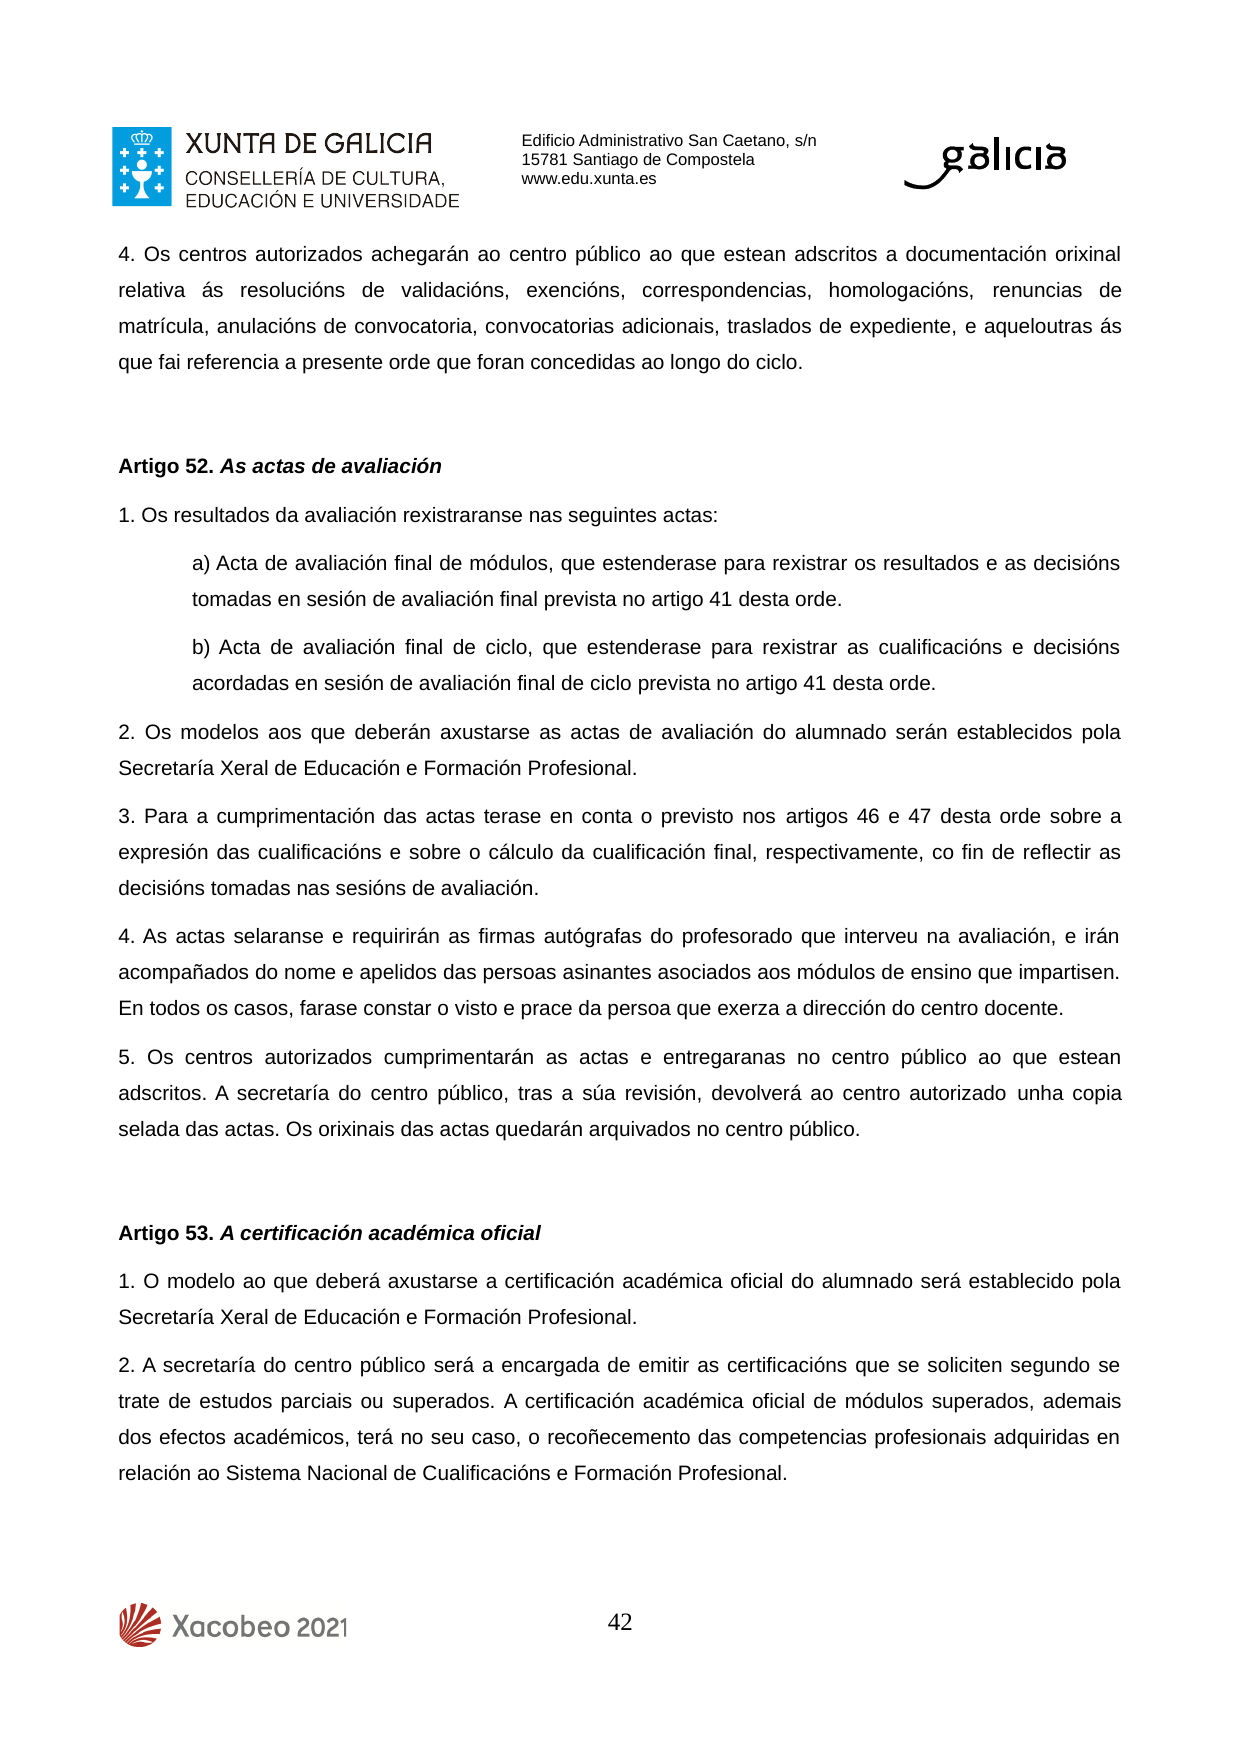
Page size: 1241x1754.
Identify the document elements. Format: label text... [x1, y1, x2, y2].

text 4. As actas selaranse e requirirán as firmas autógrafas do profesorado que interveu na avaliación, e irán acompañados do nome e apelidos das persoas asinantes asociados aos módulos de ensino que impartisen. En todos os casos, farase constar o visto e prace da persoa que exerza a dirección do centro docente. [118, 924, 1122, 1020]
text 1. Os resultados da avaliación rexistraranse nas seguintes actas: [118, 502, 1122, 526]
text b) Acta de avaliación final de ciclo, que estenderase para rexistrar as cualificacións e decisións acordadas en sesión de avaliación final de ciclo prevista no artigo 41 desta orde. [192, 635, 1122, 695]
text 2. A secretaría do centro público será a encargada de emitir as certificacións que se soliciten segundo se trate de estudos parciais ou superados. A certificación académica oficial de módulos superados, ademais dos efectos académicos, terá no seu caso, o recoñecemento das competencias profesionais adquiridas en relación ao Sistema Nacional de Cualificacións e Formación Profesional. [118, 1353, 1122, 1485]
text 2. Os modelos aos que deberán axustarse as actas de avaliación do alumnado serán establecidos pola Secretaría Xeral de Educación e Formación Profesional. [118, 719, 1122, 779]
text 1. O modelo ao que deberá axustarse a certificación académica oficial do alumnado será establecido pola Secretaría Xeral de Educación e Formación Profesional. [118, 1269, 1122, 1329]
text a) Acta de avaliación final de módulos, que estenderase para rexistrar os resultados e as decisións tomadas en sesión de avaliación final prevista no artigo 41 desta orde. [192, 551, 1122, 611]
text Artigo 52. As actas de avaliación [118, 454, 1122, 478]
text 4. Os centros autorizados achegarán ao centro público ao que estean adscritos a documentación orixinal relativa ás resolucións de validacións, exencións, correspondencias, homologacións, renuncias de matrícula, anulacións de convocatoria, convocatorias adicionais, traslados de expediente, e aqueloutras ás que fai referencia a presente orde que foran concedidas ao longo do ciclo. [118, 242, 1122, 374]
text 3. Para a cumprimentación das actas terase en conta o previsto nos artigos 46 e 47 desta orde sobre a expresión das cualificacións e sobre o cálculo da cualificación final, respectivamente, co fin de reflectir as decisións tomadas nas sesións de avaliación. [118, 804, 1122, 900]
picture [119, 1603, 347, 1647]
text 5. Os centros autorizados cumprimentarán as actas e entregaranas no centro público ao que estean adscritos. A secretaría do centro público, tras a súa revisión, devolverá ao centro autorizado unha copia selada das actas. Os orixinais das actas quedarán arquivados no centro público. [118, 1044, 1122, 1140]
text Artigo 53. A certificación académica oficial [118, 1221, 1122, 1244]
